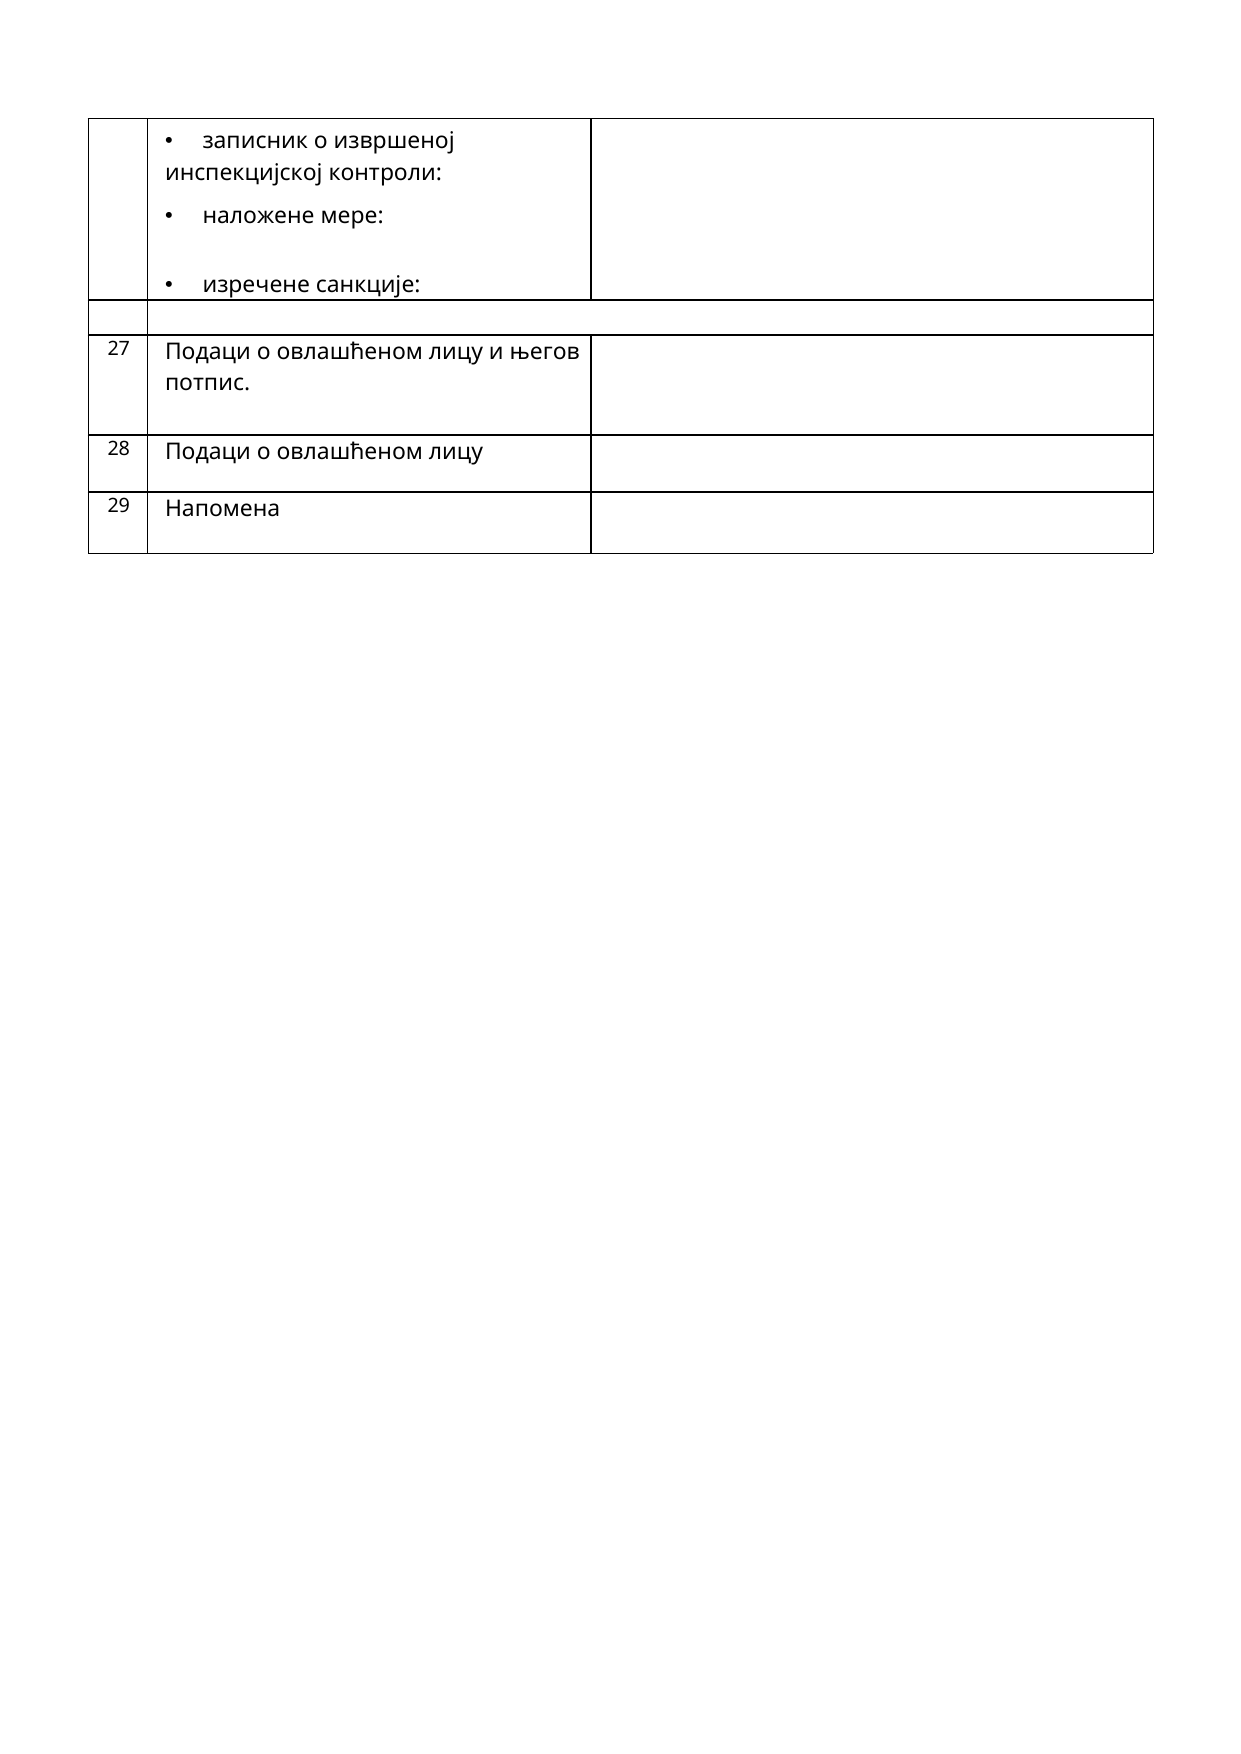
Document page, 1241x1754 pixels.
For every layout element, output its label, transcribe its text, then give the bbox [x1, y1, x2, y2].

table_cell [89, 301, 147, 334]
table_cell [592, 436, 1153, 491]
table_cell [592, 336, 1153, 434]
table_cell 28 [89, 436, 147, 491]
table_cell [148, 301, 1153, 334]
table_cell 29 [89, 493, 147, 553]
table_cell Напомена [148, 493, 590, 553]
table_cell [592, 493, 1153, 553]
table_cell [89, 119, 147, 299]
table_cell датум и време контроле: адреса имена лица присутних током вршења инспекцијске контроле: записник о извршеној инспекцијској контроли: наложене мере: изречене санкције: [148, 119, 590, 299]
table_cell Подаци о овлашћеном лицу и његов потпис. [148, 336, 590, 434]
table_cell 27 [89, 336, 147, 434]
table_cell Подаци о овлашћеном лицу [148, 436, 590, 491]
table_cell [592, 119, 1153, 299]
